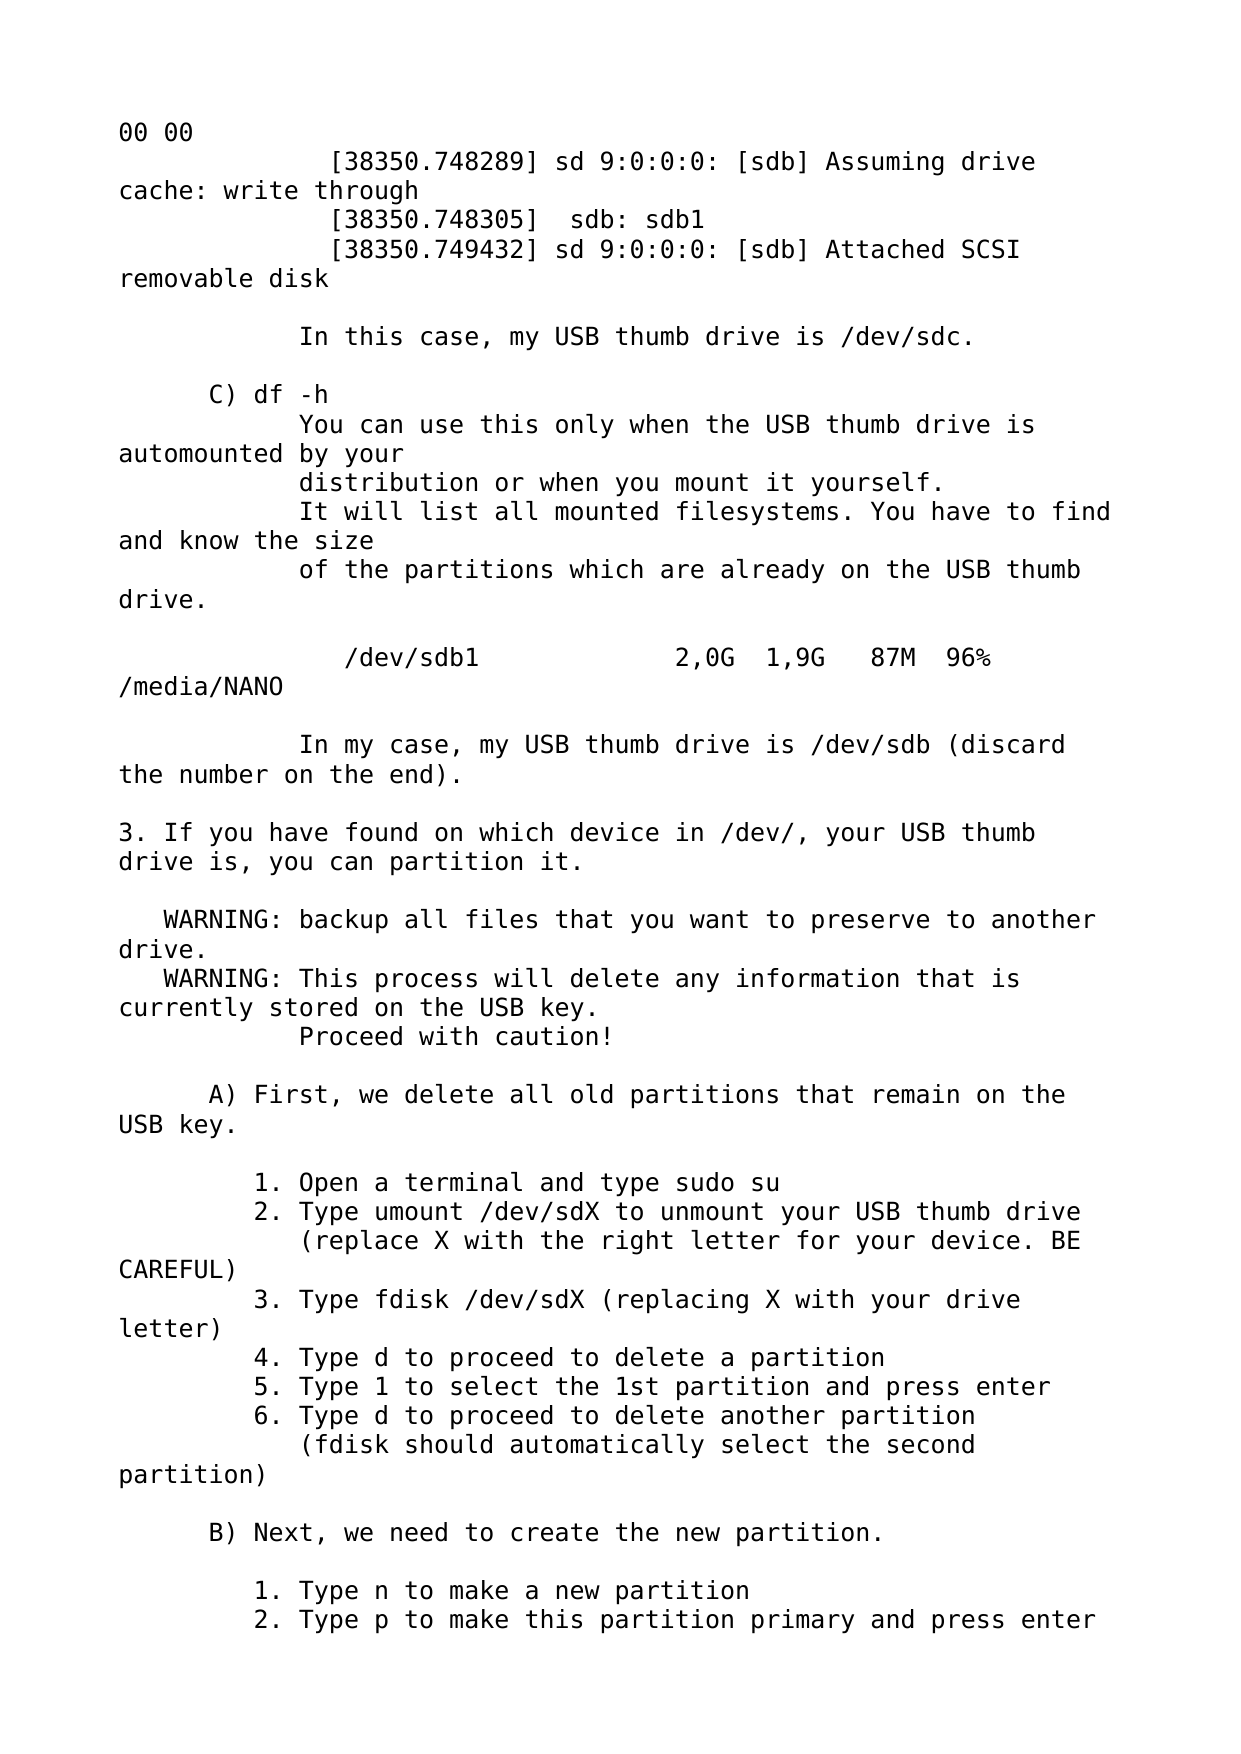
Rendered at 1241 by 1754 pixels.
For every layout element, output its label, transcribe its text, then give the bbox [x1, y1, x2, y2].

text 00 00 [38350.748289] sd 9:0:0:0: [sdb] Assuming drive cache: write through [38350.748305] sdb: sdb1 [38350.749432] sd 9:0:0:0: [sdb] Attached SCSI removable disk In this case, my USB thumb drive is /dev/sdc. C) df -h You can use this only when the USB thumb drive is automounted by your distribution or when you mount it yourself. It will list all mounted filesystems. You have to find and know the size of the partitions which are already on the USB thumb drive. /dev/sdb1 2,0G 1,9G 87M 96% /media/NANO In my case, my USB thumb drive is /dev/sdb (discard the number on the end). 3. If you have found on which device in /dev/, your USB thumb drive is, you can partition it. WARNING: backup all files that you want to preserve to another drive. WARNING: This process will delete any information that is currently stored on the USB key. Proceed with caution! A) First, we delete all old partitions that remain on the USB key. 1. Open a terminal and type sudo su 2. Type umount /dev/sdX to unmount your USB thumb drive (replace X with the right letter for your device. BE CAREFUL) 3. Type fdisk /dev/sdX (replacing X with your drive letter) 4. Type d to proceed to delete a partition 5. Type 1 to select the 1st partition and press enter 6. Type d to proceed to delete another partition (fdisk should automatically select the second partition) B) Next, we need to create the new partition. 1. Type n to make a new partition 2. Type p to make this partition primary and press enter [118, 118, 1122, 1635]
